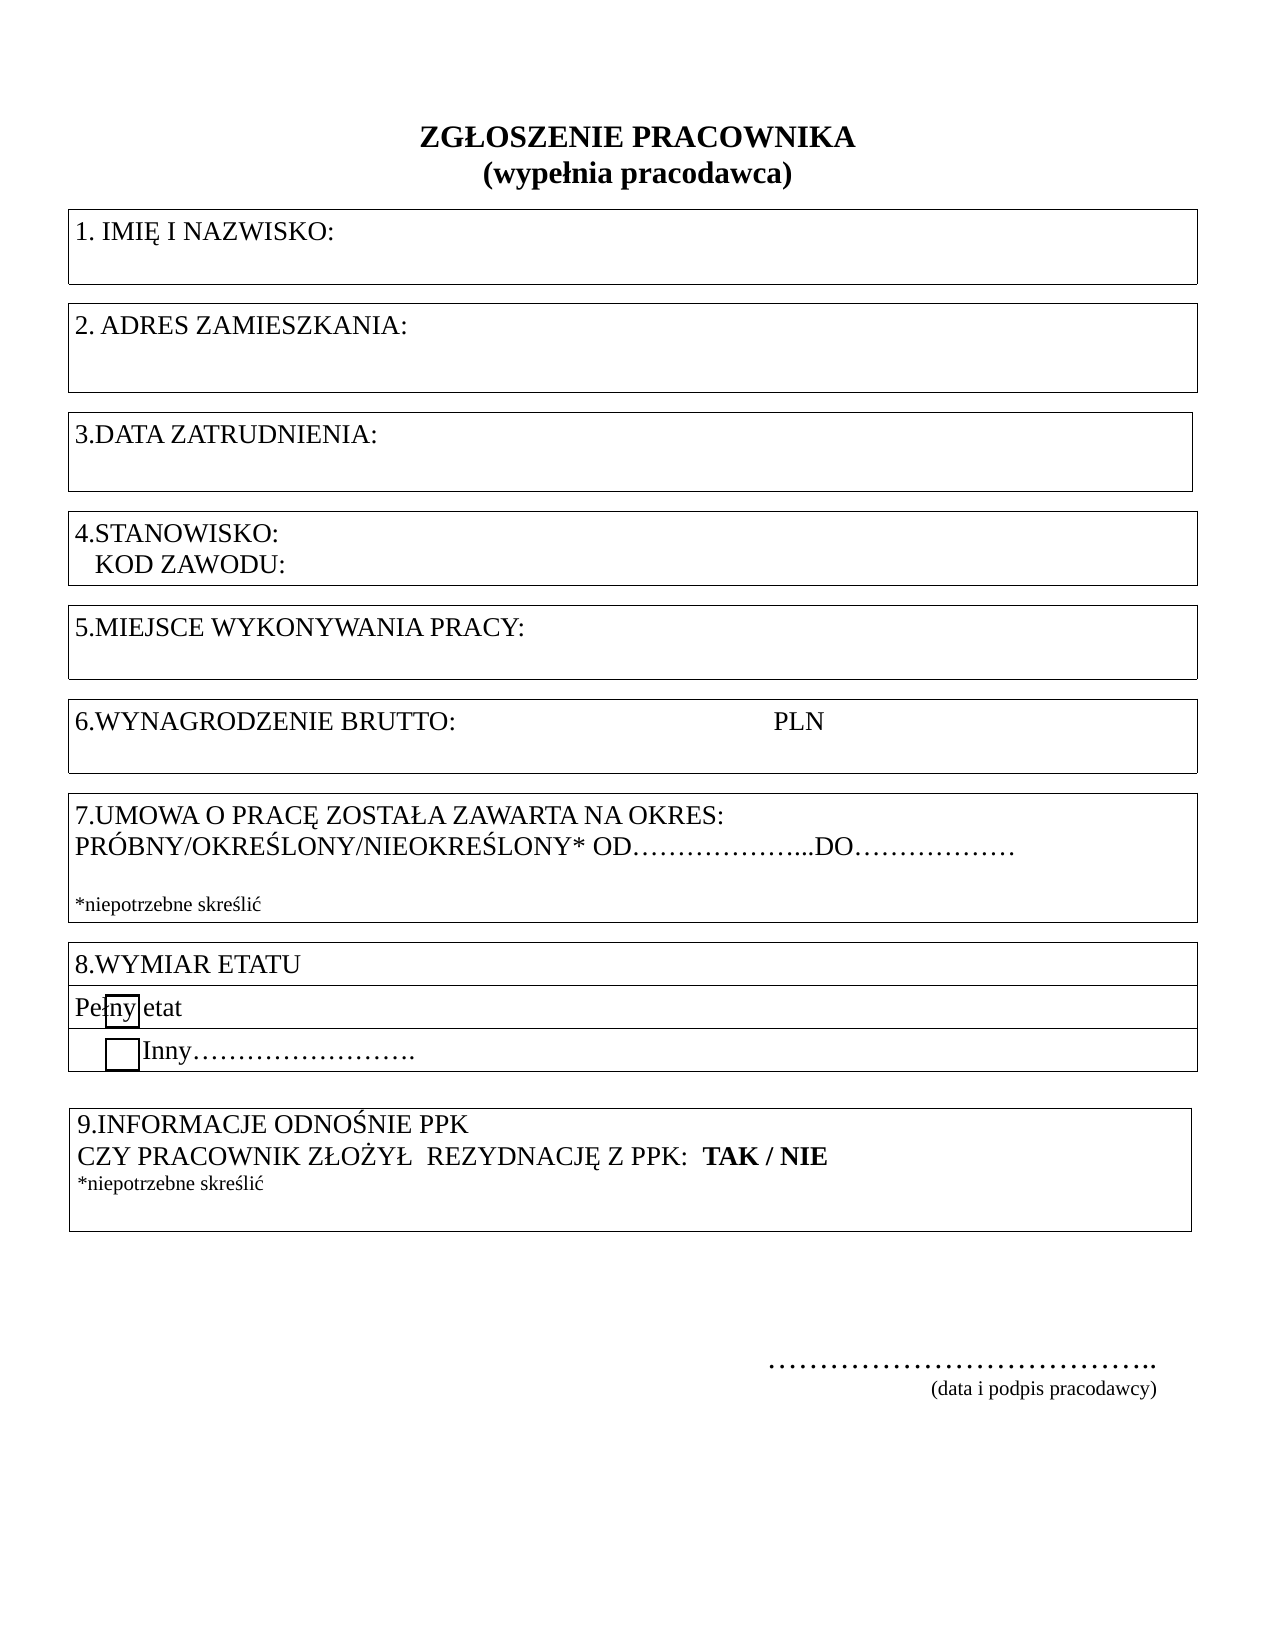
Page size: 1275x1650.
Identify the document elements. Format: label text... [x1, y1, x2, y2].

table_header 4.STANOWISKO: KOD ZAWODU: [69, 512, 1197, 585]
table_header 2. ADRES ZAMIESZKANIA: [69, 304, 1197, 392]
table_header 3.DATA ZATRUDNIENIA: [69, 413, 1192, 491]
table_header 1. IMIĘ I NAZWISKO: [69, 210, 1197, 283]
text ZGŁOSZENIE PRACOWNIKA [118, 118, 1157, 154]
text (data i podpis pracodawcy) [118, 1376, 1157, 1400]
table_header 7.UMOWA O PRACĘ ZOSTAŁA ZAWARTA NA OKRES: PRÓBNY/OKREŚLONY/NIEOKREŚLONY* OD………………...DO……………… *niepotrzebne skreślić [69, 794, 1197, 922]
table_cell Pełny etat [69, 986, 1197, 1028]
table_header 6.WYNAGRODZENIE BRUTTO: PLN [69, 700, 1197, 773]
table_cell Inny……………………. [69, 1029, 1197, 1071]
table_header 8.WYMIAR ETATU [69, 943, 1197, 985]
text (wypełnia pracodawca) [118, 154, 1157, 190]
table_header 5.MIEJSCE WYKONYWANIA PRACY: [69, 606, 1197, 679]
table_header 9.INFORMACJE ODNOŚNIE PPK CZY PRACOWNIK ZŁOŻYŁ REZYDNACJĘ Z PPK: TAK / NIE *niepotrzebne skreślić [70, 1109, 1191, 1231]
text ……………………………….. [118, 1340, 1157, 1376]
